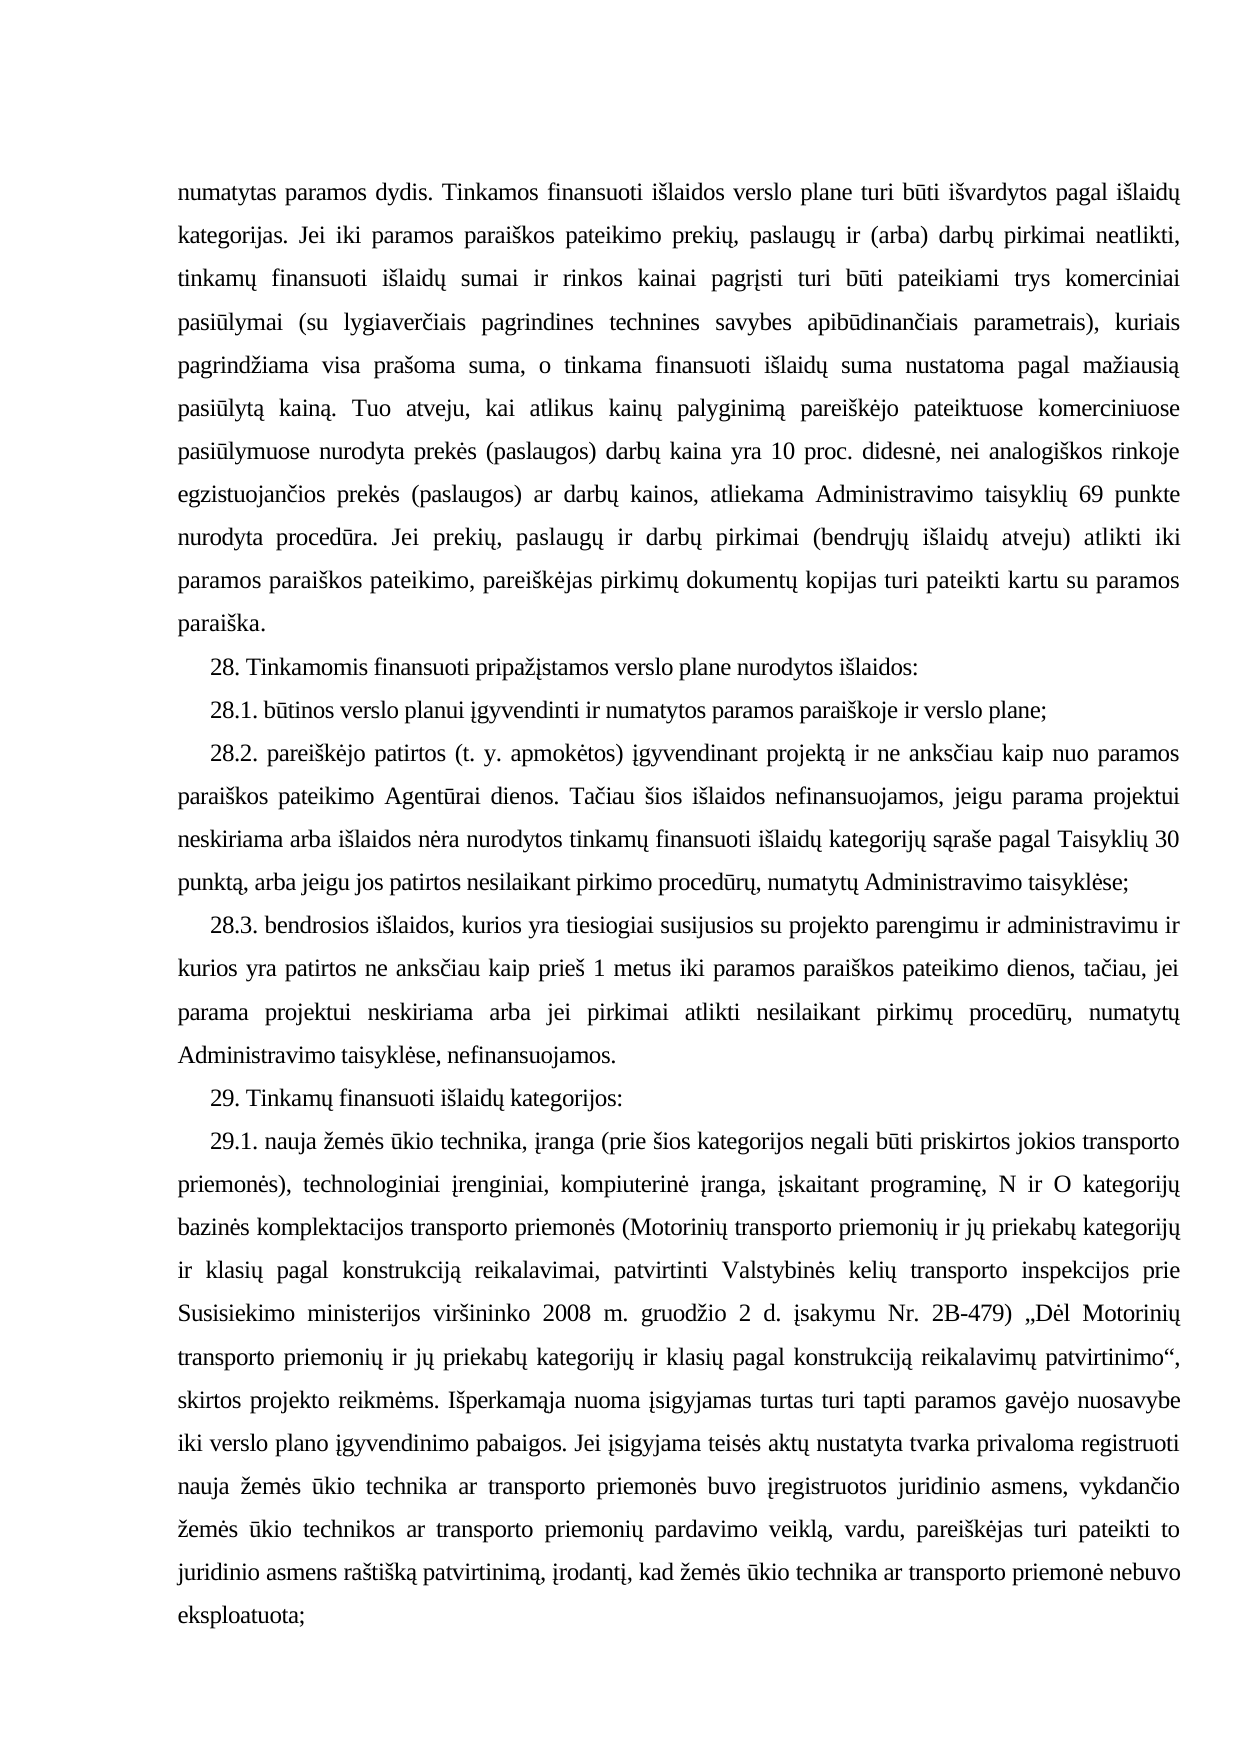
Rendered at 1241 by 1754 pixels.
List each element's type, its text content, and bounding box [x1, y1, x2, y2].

text 28. Tinkamomis finansuoti pripažįstamos verslo plane nurodytos išlaidos: [177, 652, 1181, 680]
text 29.1. nauja žemės ūkio technika, įranga (prie šios kategorijos negali būti priskirtos jokios transporto priemonės), technologiniai įrenginiai, kompiuterinė įranga, įskaitant programinę, N ir O kategorijų bazinės komplektacijos transporto priemonės (Motorinių transporto priemonių ir jų priekabų kategorijų ir klasių pagal konstrukciją reikalavimai, patvirtinti Valstybinės kelių transporto inspekcijos prie Susisiekimo ministerijos viršininko 2008 m. gruodžio 2 d. įsakymu Nr. 2B-479) „Dėl Motorinių transporto priemonių ir jų priekabų kategorijų ir klasių pagal konstrukciją reikalavimų patvirtinimo“, skirtos projekto reikmėms. Išperkamąja nuoma įsigyjamas turtas turi tapti paramos gavėjo nuosavybe iki verslo plano įgyvendinimo pabaigos. Jei įsigyjama teisės aktų nustatyta tvarka privaloma registruoti nauja žemės ūkio technika ar transporto priemonės buvo įregistruotos juridinio asmens, vykdančio žemės ūkio technikos ar transporto priemonių pardavimo veiklą, vardu, pareiškėjas turi pateikti to juridinio asmens raštišką patvirtinimą, įrodantį, kad žemės ūkio technika ar transporto priemonė nebuvo eksploatuota; [177, 1126, 1181, 1629]
text 29. Tinkamų finansuoti išlaidų kategorijos: [177, 1083, 1181, 1112]
text 28.3. bendrosios išlaidos, kurios yra tiesiogiai susijusios su projekto parengimu ir administravimu ir kurios yra patirtos ne anksčiau kaip prieš 1 metus iki paramos paraiškos pateikimo dienos, tačiau, jei parama projektui neskiriama arba jei pirkimai atlikti nesilaikant pirkimų procedūrų, numatytų Administravimo taisyklėse, nefinansuojamos. [177, 910, 1181, 1068]
text 28.1. būtinos verslo planui įgyvendinti ir numatytos paramos paraiškoje ir verslo plane; [177, 695, 1181, 723]
text numatytas paramos dydis. Tinkamos finansuoti išlaidos verslo plane turi būti išvardytos pagal išlaidų kategorijas. Jei iki paramos paraiškos pateikimo prekių, paslaugų ir (arba) darbų pirkimai neatlikti, tinkamų finansuoti išlaidų sumai ir rinkos kainai pagrįsti turi būti pateikiami trys komerciniai pasiūlymai (su lygiaverčiais pagrindines technines savybes apibūdinančiais parametrais), kuriais pagrindžiama visa prašoma suma, o tinkama finansuoti išlaidų suma nustatoma pagal mažiausią pasiūlytą kainą. Tuo atveju, kai atlikus kainų palyginimą pareiškėjo pateiktuose komerciniuose pasiūlymuose nurodyta prekės (paslaugos) darbų kaina yra 10 proc. didesnė, nei analogiškos rinkoje egzistuojančios prekės (paslaugos) ar darbų kainos, atliekama Administravimo taisyklių 69 punkte nurodyta procedūra. Jei prekių, paslaugų ir darbų pirkimai (bendrųjų išlaidų atveju) atlikti iki paramos paraiškos pateikimo, pareiškėjas pirkimų dokumentų kopijas turi pateikti kartu su paramos paraiška. [177, 177, 1181, 637]
text 28.2. pareiškėjo patirtos (t. y. apmokėtos) įgyvendinant projektą ir ne anksčiau kaip nuo paramos paraiškos pateikimo Agentūrai dienos. Tačiau šios išlaidos nefinansuojamos, jeigu parama projektui neskiriama arba išlaidos nėra nurodytos tinkamų finansuoti išlaidų kategorijų sąraše pagal Taisyklių 30 punktą, arba jeigu jos patirtos nesilaikant pirkimo procedūrų, numatytų Administravimo taisyklėse; [177, 738, 1181, 896]
